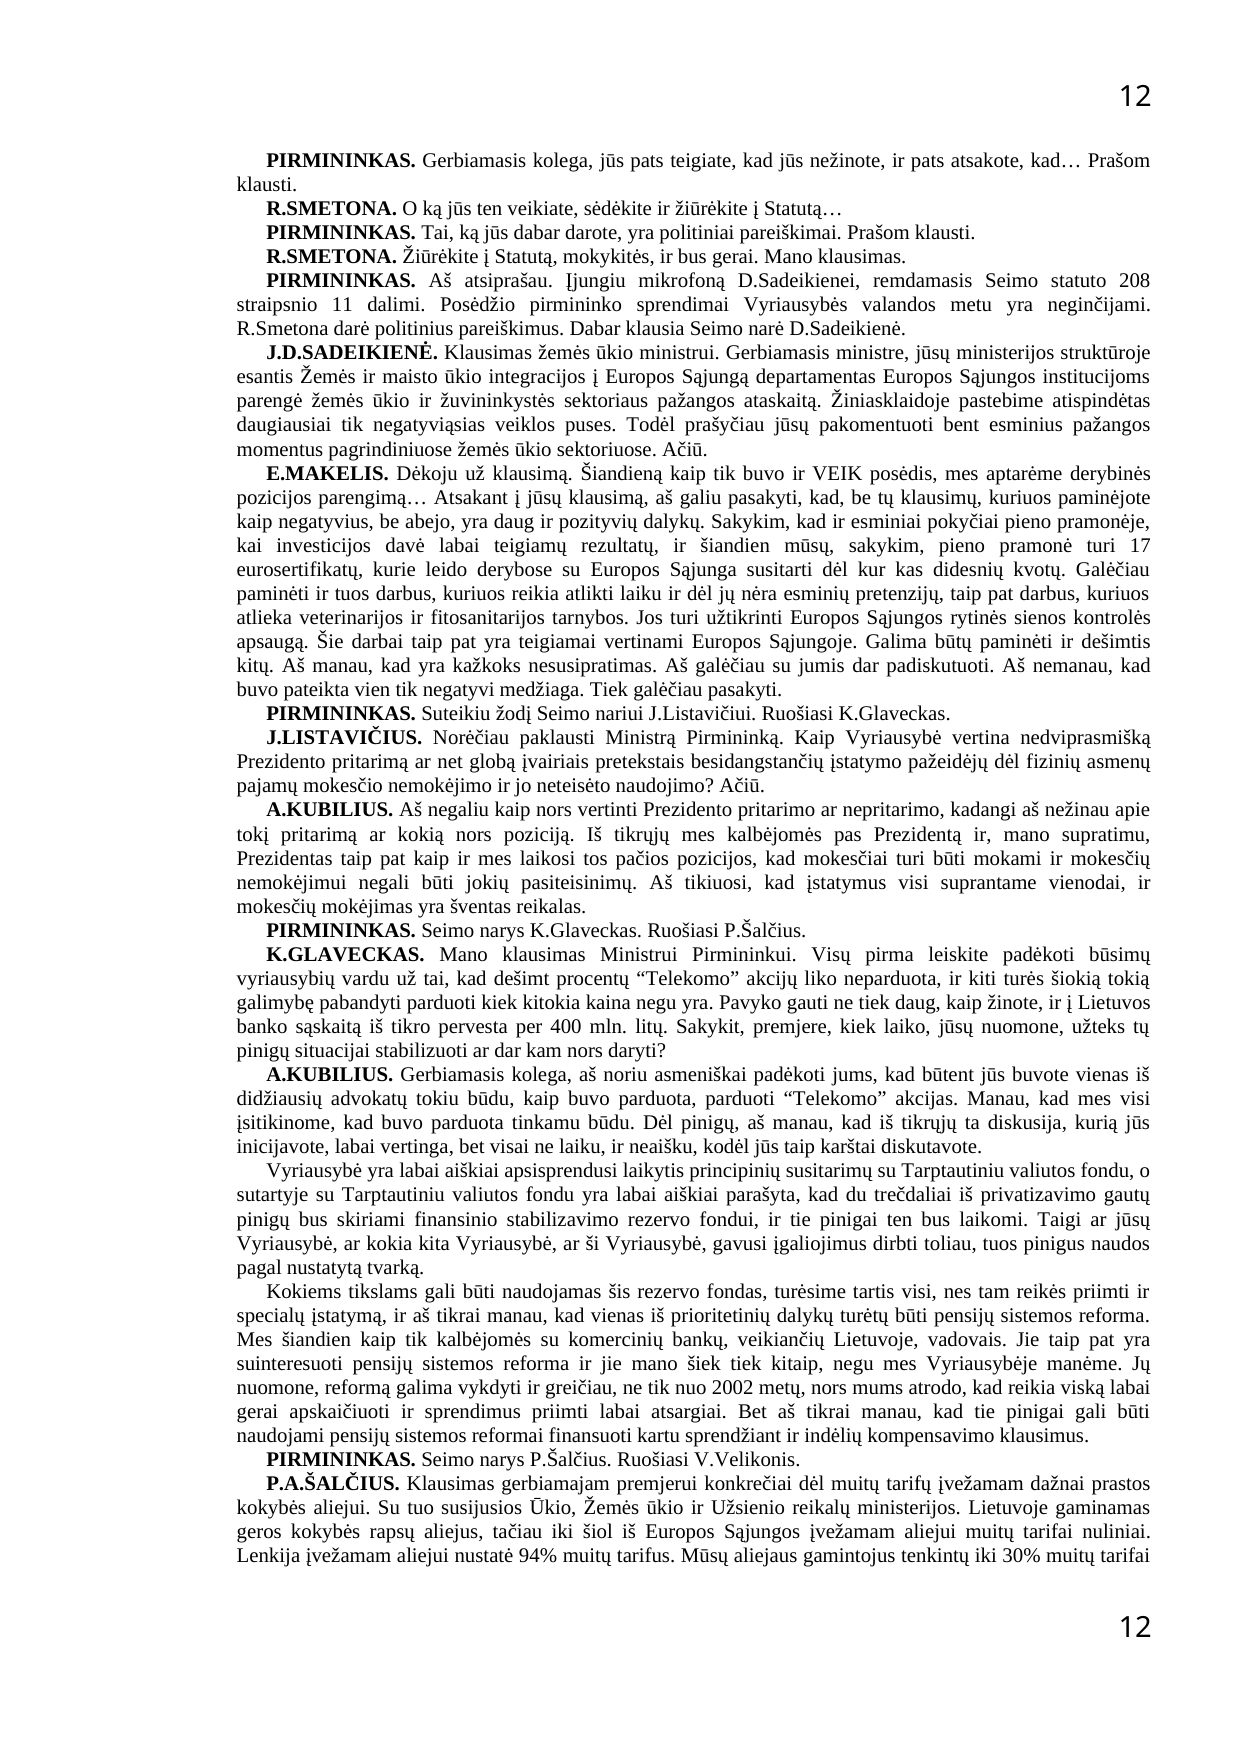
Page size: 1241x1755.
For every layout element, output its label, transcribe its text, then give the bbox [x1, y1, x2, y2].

text K.GLAVECKAS. Mano klausimas Ministrui Pirmininkui. Visų pirma leiskite padėkoti būsimų vyriausybių vardu už tai, kad dešimt procentų “Telekomo” akcijų liko neparduota, ir kiti turės šiokią tokią galimybę pabandyti parduoti kiek kitokia kaina negu yra. Pavyko gauti ne tiek daug, kaip žinote, ir į Lietuvos banko sąskaitą iš tikro pervesta per 400 mln. litų. Sakykit, premjere, kiek laiko, jūsų nuomone, užteks tų pinigų situacijai stabilizuoti ar dar kam nors daryti? [236, 942, 1152, 1062]
text R.SMETONA. O ką jūs ten veikiate, sėdėkite ir žiūrėkite į Statutą… [236, 196, 1152, 220]
text PIRMININKAS. Tai, ką jūs dabar darote, yra politiniai pareiškimai. Prašom klausti. [236, 220, 1152, 244]
text PIRMININKAS. Seimo narys P.Šalčius. Ruošiasi V.Velikonis. [236, 1447, 1152, 1471]
text PIRMININKAS. Suteikiu žodį Seimo nariui J.Listavičiui. Ruošiasi K.Glaveckas. [236, 701, 1152, 725]
text PIRMININKAS. Seimo narys K.Glaveckas. Ruošiasi P.Šalčius. [236, 918, 1152, 942]
text A.KUBILIUS. Gerbiamasis kolega, aš noriu asmeniškai padėkoti jums, kad būtent jūs buvote vienas iš didžiausių advokatų tokiu būdu, kaip buvo parduota, parduoti “Telekomo” akcijas. Manau, kad mes visi įsitikinome, kad buvo parduota tinkamu būdu. Dėl pinigų, aš manau, kad iš tikrųjų ta diskusija, kurią jūs inicijavote, labai vertinga, bet visai ne laiku, ir neaišku, kodėl jūs taip karštai diskutavote. [236, 1062, 1152, 1158]
text Vyriausybė yra labai aiškiai apsisprendusi laikytis principinių susitarimų su Tarptautiniu valiutos fondu, o sutartyje su Tarptautiniu valiutos fondu yra labai aiškiai parašyta, kad du trečdaliai iš privatizavimo gautų pinigų bus skiriami finansinio stabilizavimo rezervo fondui, ir tie pinigai ten bus laikomi. Taigi ar jūsų Vyriausybė, ar kokia kita Vyriausybė, ar ši Vyriausybė, gavusi įgaliojimus dirbti toliau, tuos pinigus naudos pagal nustatytą tvarką. [236, 1158, 1152, 1279]
text Kokiems tikslams gali būti naudojamas šis rezervo fondas, turėsime tartis visi, nes tam reikės priimti ir specialų įstatymą, ir aš tikrai manau, kad vienas iš prioritetinių dalykų turėtų būti pensijų sistemos reforma. Mes šiandien kaip tik kalbėjomės su komercinių bankų, veikiančių Lietuvoje, vadovais. Jie taip pat yra suinteresuoti pensijų sistemos reforma ir jie mano šiek tiek kitaip, negu mes Vyriausybėje manėme. Jų nuomone, reformą galima vykdyti ir greičiau, ne tik nuo 2002 metų, nors mums atrodo, kad reikia viską labai gerai apskaičiuoti ir sprendimus priimti labai atsargiai. Bet aš tikrai manau, kad tie pinigai gali būti naudojami pensijų sistemos reformai finansuoti kartu sprendžiant ir indėlių kompensavimo klausimus. [236, 1279, 1152, 1447]
text PIRMININKAS. Gerbiamasis kolega, jūs pats teigiate, kad jūs nežinote, ir pats atsakote, kad… Prašom klausti. [236, 148, 1152, 196]
text E.MAKELIS. Dėkoju už klausimą. Šiandieną kaip tik buvo ir VEIK posėdis, mes aptarėme derybinės pozicijos parengimą… Atsakant į jūsų klausimą, aš galiu pasakyti, kad, be tų klausimų, kuriuos paminėjote kaip negatyvius, be abejo, yra daug ir pozityvių dalykų. Sakykim, kad ir esminiai pokyčiai pieno pramonėje, kai investicijos davė labai teigiamų rezultatų, ir šiandien mūsų, sakykim, pieno pramonė turi 17 eurosertifikatų, kurie leido derybose su Europos Sąjunga susitarti dėl kur kas didesnių kvotų. Galėčiau paminėti ir tuos darbus, kuriuos reikia atlikti laiku ir dėl jų nėra esminių pretenzijų, taip pat darbus, kuriuos atlieka veterinarijos ir fitosanitarijos tarnybos. Jos turi užtikrinti Europos Sąjungos rytinės sienos kontrolės apsaugą. Šie darbai taip pat yra teigiamai vertinami Europos Sąjungoje. Galima būtų paminėti ir dešimtis kitų. Aš manau, kad yra kažkoks nesusipratimas. Aš galėčiau su jumis dar padiskutuoti. Aš nemanau, kad buvo pateikta vien tik negatyvi medžiaga. Tiek galėčiau pasakyti. [236, 461, 1152, 701]
text J.LISTAVIČIUS. Norėčiau paklausti Ministrą Pirmininką. Kaip Vyriausybė vertina nedviprasmišką Prezidento pritarimą ar net globą įvairiais pretekstais besidangstančių įstatymo pažeidėjų dėl fizinių asmenų pajamų mokesčio nemokėjimo ir jo neteisėto naudojimo? Ačiū. [236, 725, 1152, 797]
text A.KUBILIUS. Aš negaliu kaip nors vertinti Prezidento pritarimo ar nepritarimo, kadangi aš nežinau apie tokį pritarimą ar kokią nors poziciją. Iš tikrųjų mes kalbėjomės pas Prezidentą ir, mano supratimu, Prezidentas taip pat kaip ir mes laikosi tos pačios pozicijos, kad mokesčiai turi būti mokami ir mokesčių nemokėjimui negali būti jokių pasiteisinimų. Aš tikiuosi, kad įstatymus visi suprantame vienodai, ir mokesčių mokėjimas yra šventas reikalas. [236, 797, 1152, 918]
text PIRMININKAS. Aš atsiprašau. Įjungiu mikrofoną D.Sadeikienei, remdamasis Seimo statuto 208 straipsnio 11 dalimi. Posėdžio pirmininko sprendimai Vyriausybės valandos metu yra neginčijami. R.Smetona darė politinius pareiškimus. Dabar klausia Seimo narė D.Sadeikienė. [236, 268, 1152, 340]
text R.SMETONA. Žiūrėkite į Statutą, mokykitės, ir bus gerai. Mano klausimas. [236, 244, 1152, 268]
text P.A.ŠALČIUS. Klausimas gerbiamajam premjerui konkrečiai dėl muitų tarifų įvežamam dažnai prastos kokybės aliejui. Su tuo susijusios Ūkio, Žemės ūkio ir Užsienio reikalų ministerijos. Lietuvoje gaminamas geros kokybės rapsų aliejus, tačiau iki šiol iš Europos Sąjungos įvežamam aliejui muitų tarifai nuliniai. Lenkija įvežamam aliejui nustatė 94% muitų tarifus. Mūsų aliejaus gamintojus tenkintų iki 30% muitų tarifai [236, 1471, 1152, 1567]
text J.D.SADEIKIENĖ. Klausimas žemės ūkio ministrui. Gerbiamasis ministre, jūsų ministerijos struktūroje esantis Žemės ir maisto ūkio integracijos į Europos Sąjungą departamentas Europos Sąjungos institucijoms parengė žemės ūkio ir žuvininkystės sektoriaus pažangos ataskaitą. Žiniasklaidoje pastebime atispindėtas daugiausiai tik negatyviąsias veiklos puses. Todėl prašyčiau jūsų pakomentuoti bent esminius pažangos momentus pagrindiniuose žemės ūkio sektoriuose. Ačiū. [236, 340, 1152, 461]
